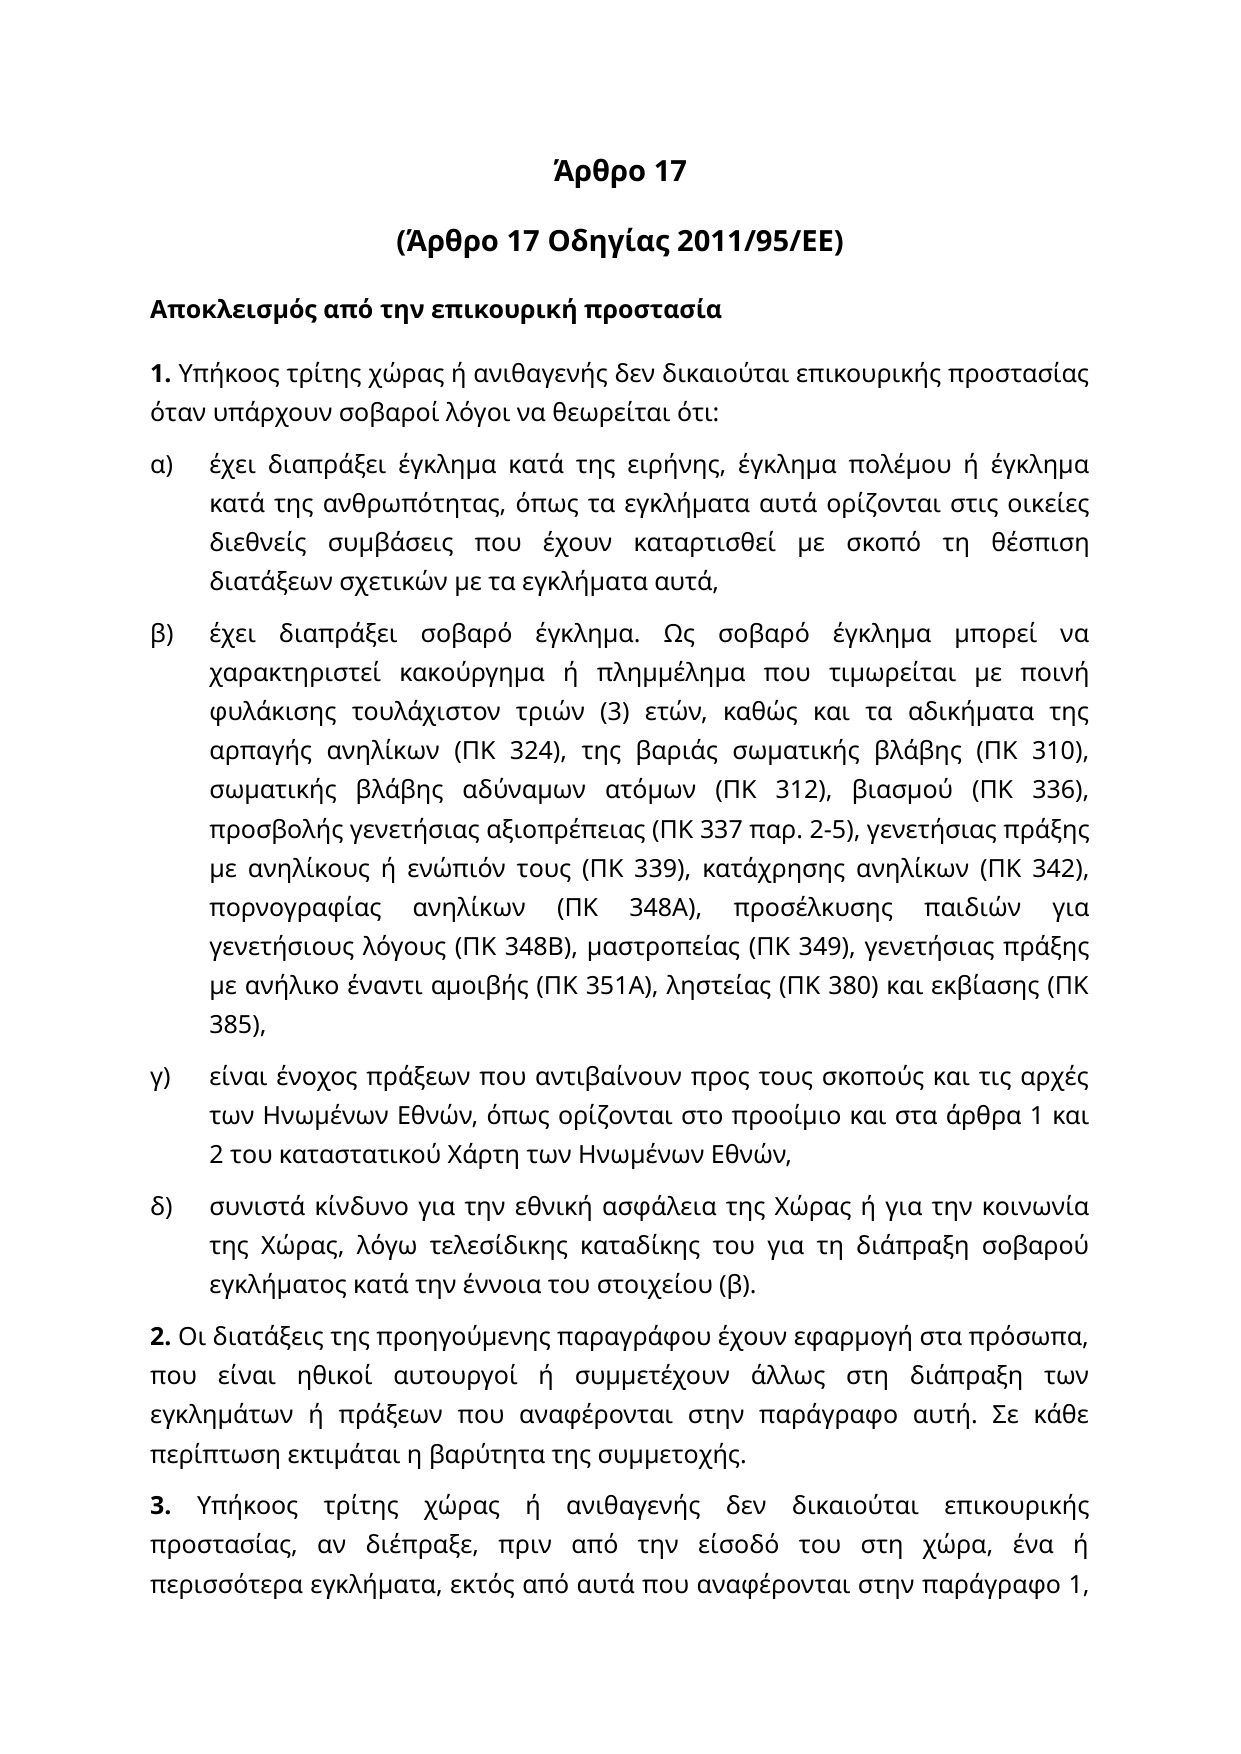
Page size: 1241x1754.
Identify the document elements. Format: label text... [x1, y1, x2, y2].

list δ) συνιστά κίνδυνο για την εθνική ασφάλεια της Χώρας ή για την κοινωνία της Χώρας, λόγω τελεσίδικης καταδίκης του για τη διάπραξη σοβαρού εγκλήματος κατά την έννοια του στοιχείου (β). [150, 1189, 1090, 1301]
text 1. Υπήκοος τρίτης χώρας ή ανιθαγενής δεν δικαιούται επικουρικής προστασίας όταν υπάρχουν σοβαροί λόγοι να θεωρείται ότι: [150, 355, 1090, 429]
text 3. Υπήκοος τρίτης χώρας ή ανιθαγενής δεν δικαιούται επικουρικής προστασίας, αν διέπραξε, πριν από την είσοδό του στη χώρα, ένα ή περισσότερα εγκλήματα, εκτός από αυτά που αναφέρονται στην παράγραφο 1, [150, 1488, 1090, 1600]
list γ) είναι ένοχος πράξεων που αντιβαίνουν προς τους σκοπούς και τις αρχές των Ηνωμένων Εθνών, όπως ορίζονται στο προοίμιο και στα άρθρα 1 και 2 του καταστατικού Χάρτη των Ηνωμένων Εθνών, [150, 1059, 1090, 1171]
subtitle Άρθρο 17 [150, 150, 1090, 190]
text Αποκλεισμός από την επικουρική προστασία [150, 291, 1090, 325]
list α) έχει διαπράξει έγκλημα κατά της ειρήνης, έγκλημα πολέμου ή έγκλημα κατά της ανθρωπότητας, όπως τα εγκλήματα αυτά ορίζονται στις οικείες διεθνείς συμβάσεις που έχουν καταρτισθεί με σκοπό τη θέσπιση διατάξεων σχετικών με τα εγκλήματα αυτά, [150, 446, 1090, 598]
subtitle (Άρθρο 17 Οδηγίας 2011/95/ΕΕ) [150, 221, 1090, 260]
list β) έχει διαπράξει σοβαρό έγκλημα. Ως σοβαρό έγκλημα μπορεί να χαρακτηριστεί κακούργημα ή πλημμέλημα που τιμωρείται με ποινή φυλάκισης τουλάχιστον τριών (3) ετών, καθώς και τα αδικήματα της αρπαγής ανηλίκων (ΠΚ 324), της βαριάς σωματικής βλάβης (ΠΚ 310), σωματικής βλάβης αδύναμων ατόμων (ΠΚ 312), βιασμού (ΠΚ 336), προσβολής γενετήσιας αξιοπρέπειας (ΠΚ 337 παρ. 2-5), γενετήσιας πράξης με ανηλίκους ή ενώπιόν τους (ΠΚ 339), κατάχρησης ανηλίκων (ΠΚ 342), πορνογραφίας ανηλίκων (ΠΚ 348Α), προσέλκυσης παιδιών για γενετήσιους λόγους (ΠΚ 348Β), μαστροπείας (ΠΚ 349), γενετήσιας πράξης με ανήλικο έναντι αμοιβής (ΠΚ 351Α), ληστείας (ΠΚ 380) και εκβίασης (ΠΚ 385), [150, 615, 1090, 1041]
text 2. Οι διατάξεις της προηγούμενης παραγράφου έχουν εφαρμογή στα πρόσωπα, που είναι ηθικοί αυτουργοί ή συμμετέχουν άλλως στη διάπραξη των εγκλημάτων ή πράξεων που αναφέρονται στην παράγραφο αυτή. Σε κάθε περίπτωση εκτιμάται η βαρύτητα της συμμετοχής. [150, 1319, 1090, 1470]
